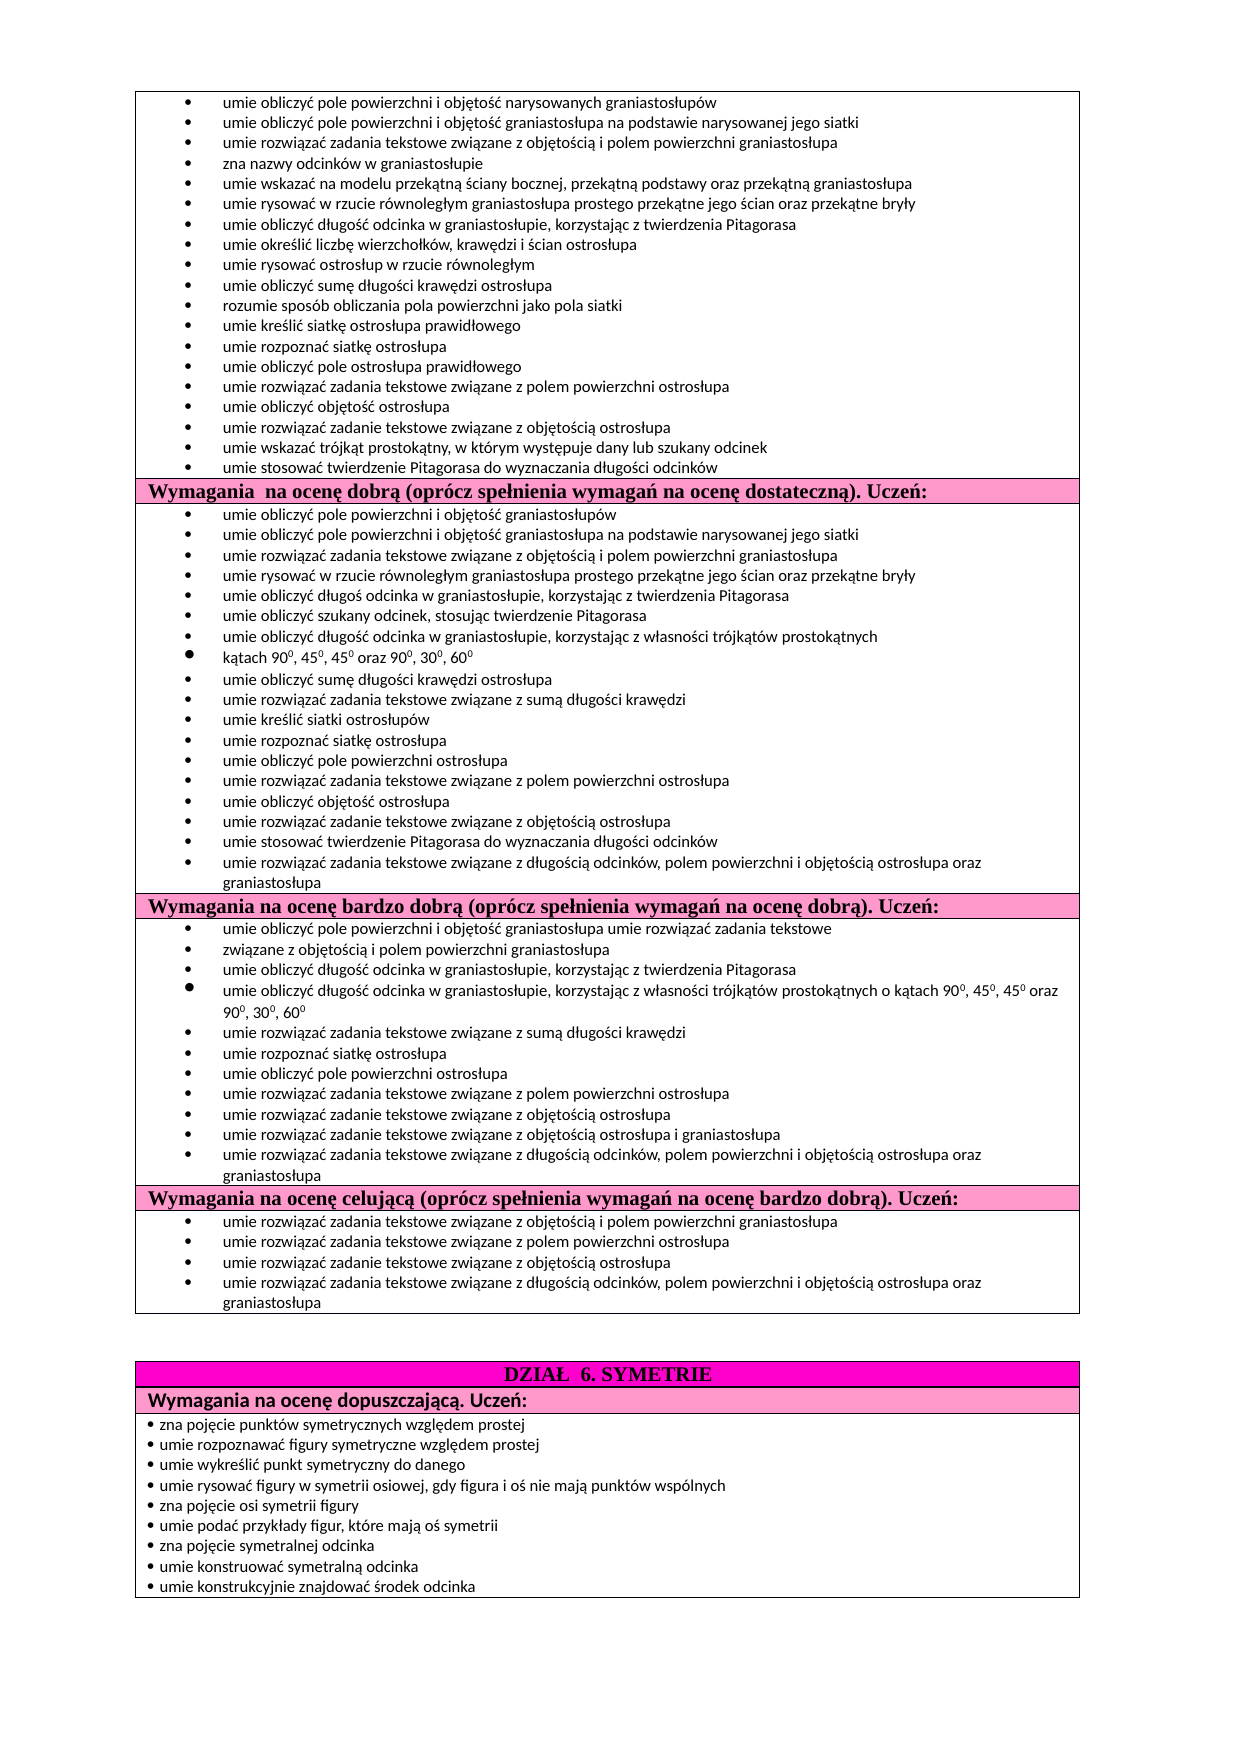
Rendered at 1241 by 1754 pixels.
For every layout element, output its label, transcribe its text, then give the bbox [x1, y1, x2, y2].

table_cell zna pojęcie punktów symetrycznych względem prostej umie rozpoznawać figury symetryczne względem prostej umie wykreślić punkt symetryczny do danego umie rysować figury w symetrii osiowej, gdy figura i oś nie mają punktów wspólnych zna pojęcie osi symetrii figury umie podać przykłady figur, które mają oś symetrii zna pojęcie symetralnej odcinka umie konstruować symetralną odcinka umie konstrukcyjnie znajdować środek odcinka zna pojęcie dwusiecznej kąta i jej własności rozumie pojęcie dwusiecznej kąta i jej własności umie konstruować dwusieczną kąta zna pojęcie punktów symetrycznych względem punktu umie rozpoznawać figury symetryczne względem punktu umie wykreślić punkt symetryczny do danego umie rysować figury w symetrii środkowej, gdy środek symetrii nie należy do figury [136, 1414, 1079, 1597]
table_cell umie obliczyć pole powierzchni i objętość graniastosłupów umie obliczyć pole powierzchni i objętość graniastosłupa na podstawie narysowanej jego siatki umie rozwiązać zadania tekstowe związane z objętością i polem powierzchni graniastosłupa umie rysować w rzucie równoległym graniastosłupa prostego przekątne jego ścian oraz przekątne bryły umie obliczyć długoś odcinka w graniastosłupie, korzystając z twierdzenia Pitagorasa umie obliczyć szukany odcinek, stosując twierdzenie Pitagorasa umie obliczyć długość odcinka w graniastosłupie, korzystając z własności trójkątów prostokątnych kątach 900, 450, 450 oraz 900, 300, 600 umie obliczyć sumę długości krawędzi ostrosłupa umie rozwiązać zadania tekstowe związane z sumą długości krawędzi umie kreślić siatki ostrosłupów umie rozpoznać siatkę ostrosłupa umie obliczyć pole powierzchni ostrosłupa umie rozwiązać zadania tekstowe związane z polem powierzchni ostrosłupa umie obliczyć objętość ostrosłupa umie rozwiązać zadanie tekstowe związane z objętością ostrosłupa umie stosować twierdzenie Pitagorasa do wyznaczania długości odcinków umie rozwiązać zadania tekstowe związane z długością odcinków, polem powierzchni i objętością ostrosłupa oraz graniastosłupa [136, 504, 1079, 892]
table_cell Wymagania na ocenę dobrą (oprócz spełnienia wymagań na ocenę dostateczną). Uczeń: [136, 479, 1079, 503]
table_cell umie rozwiązać zadania tekstowe związane z objętością i polem powierzchni graniastosłupa umie rozwiązać zadania tekstowe związane z polem powierzchni ostrosłupa umie rozwiązać zadanie tekstowe związane z objętością ostrosłupa umie rozwiązać zadania tekstowe związane z długością odcinków, polem powierzchni i objętością ostrosłupa oraz graniastosłupa [136, 1211, 1079, 1313]
table_cell umie obliczyć pole powierzchni i objętość graniastosłupa umie rozwiązać zadania tekstowe związane z objętością i polem powierzchni graniastosłupa umie obliczyć długość odcinka w graniastosłupie, korzystając z twierdzenia Pitagorasa umie obliczyć długość odcinka w graniastosłupie, korzystając z własności trójkątów prostokątnych o kątach 900, 450, 450 oraz 900, 300, 600 umie rozwiązać zadania tekstowe związane z sumą długości krawędzi umie rozpoznać siatkę ostrosłupa umie obliczyć pole powierzchni ostrosłupa umie rozwiązać zadania tekstowe związane z polem powierzchni ostrosłupa umie rozwiązać zadanie tekstowe związane z objętością ostrosłupa umie rozwiązać zadanie tekstowe związane z objętością ostrosłupa i graniastosłupa umie rozwiązać zadania tekstowe związane z długością odcinków, polem powierzchni i objętością ostrosłupa oraz graniastosłupa [136, 919, 1079, 1185]
table_cell Wymagania na ocenę celującą (oprócz spełnienia wymagań na ocenę bardzo dobrą). Uczeń: [136, 1186, 1079, 1210]
table_cell Wymagania na ocenę bardzo dobrą (oprócz spełnienia wymagań na ocenę dobrą). Uczeń: [136, 894, 1079, 918]
table_cell zna pojęcie graniastosłupa pochyłego umie obliczyć pole powierzchni i objętość narysowanych graniastosłupów umie obliczyć pole powierzchni i objętość graniastosłupa na podstawie narysowanej jego siatki umie rozwiązać zadania tekstowe związane z objętością i polem powierzchni graniastosłupa zna nazwy odcinków w graniastosłupie umie wskazać na modelu przekątną ściany bocznej, przekątną podstawy oraz przekątną graniastosłupa umie rysować w rzucie równoległym graniastosłupa prostego przekątne jego ścian oraz przekątne bryły umie obliczyć długość odcinka w graniastosłupie, korzystając z twierdzenia Pitagorasa umie określić liczbę wierzchołków, krawędzi i ścian ostrosłupa umie rysować ostrosłup w rzucie równoległym umie obliczyć sumę długości krawędzi ostrosłupa rozumie sposób obliczania pola powierzchni jako pola siatki umie kreślić siatkę ostrosłupa prawidłowego umie rozpoznać siatkę ostrosłupa umie obliczyć pole ostrosłupa prawidłowego umie rozwiązać zadania tekstowe związane z polem powierzchni ostrosłupa umie obliczyć objętość ostrosłupa umie rozwiązać zadanie tekstowe związane z objętością ostrosłupa umie wskazać trójkąt prostokątny, w którym występuje dany lub szukany odcinek umie stosować twierdzenie Pitagorasa do wyznaczania długości odcinków [136, 92, 1079, 478]
table_header DZIAŁ 6. SYMETRIE [136, 1362, 1079, 1386]
table_cell Wymagania na ocenę dopuszczającą. Uczeń: [136, 1388, 1079, 1413]
